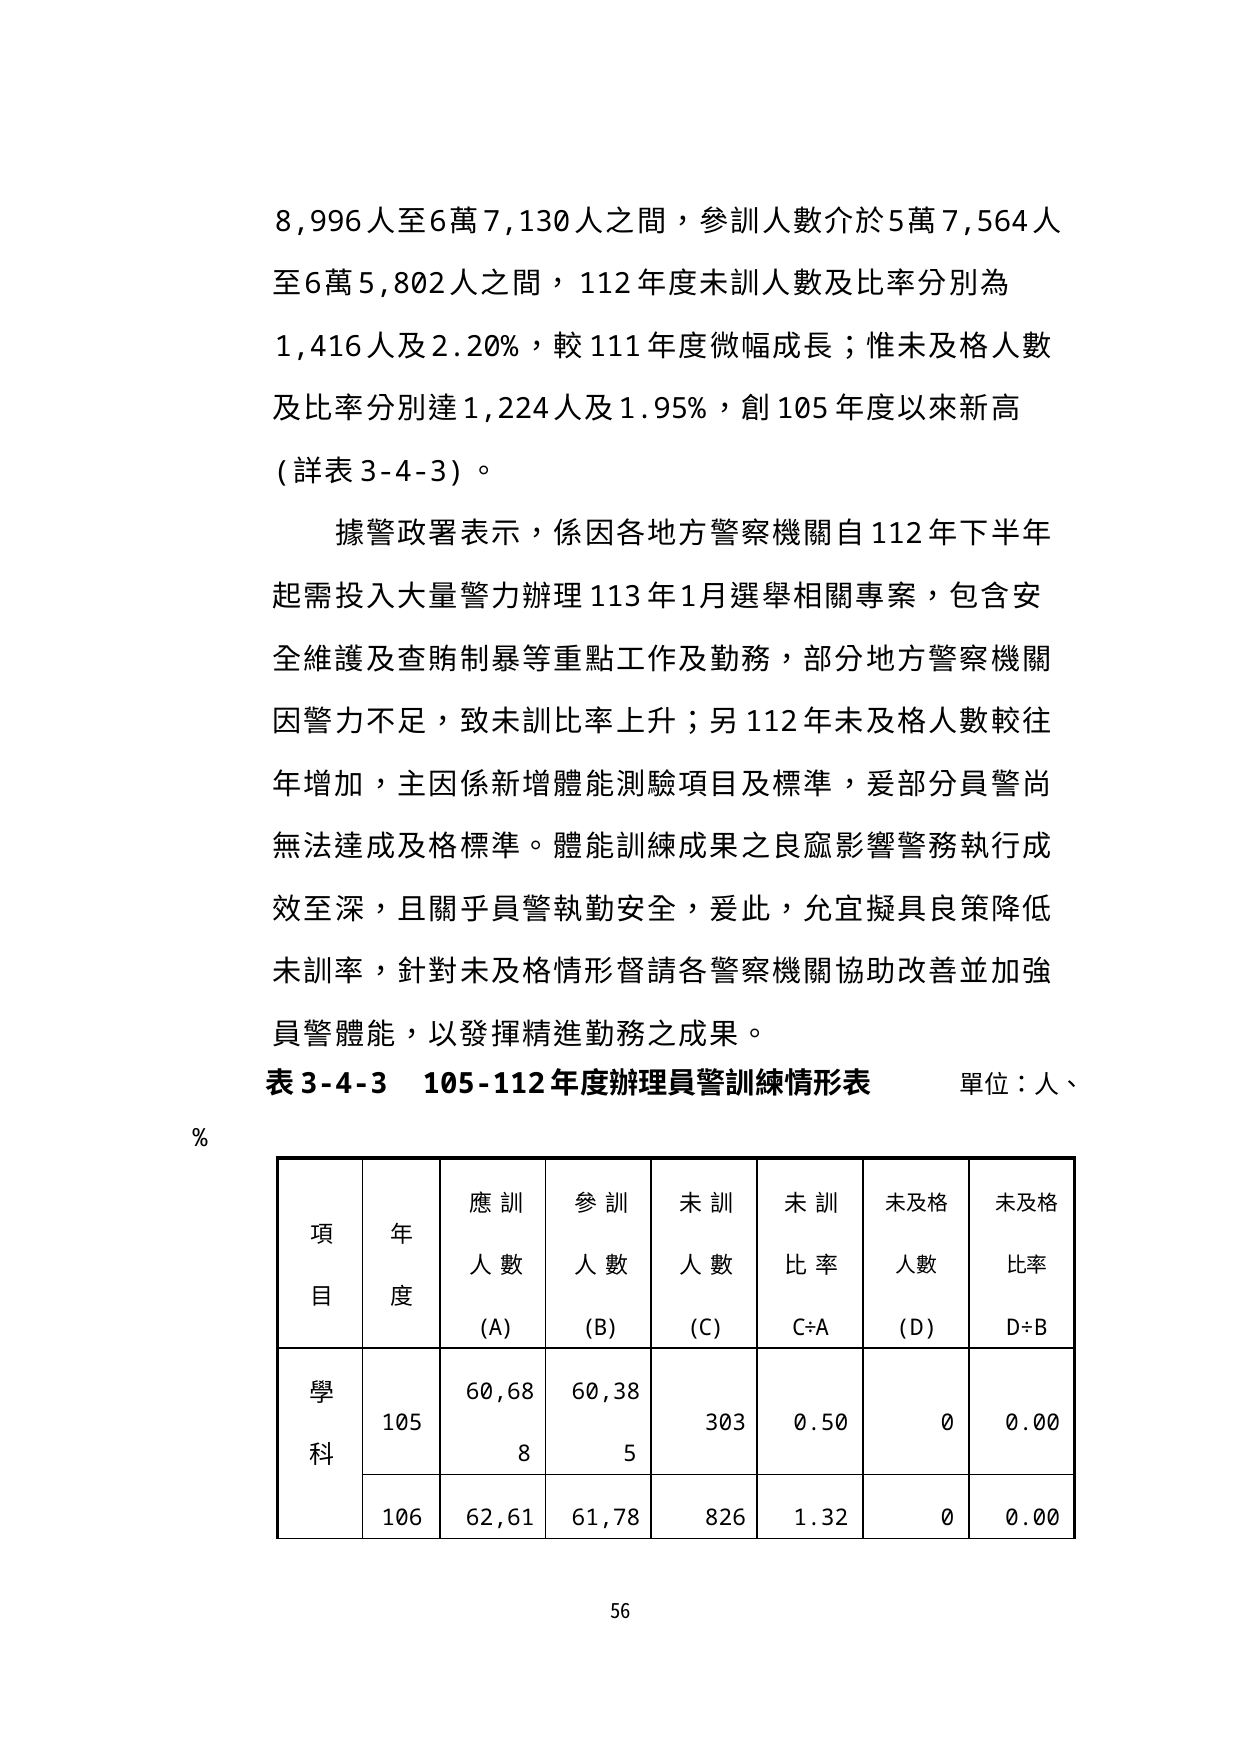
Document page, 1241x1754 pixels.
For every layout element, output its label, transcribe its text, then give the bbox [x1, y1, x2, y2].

table_header 應訓人數(A) [441, 1160, 545, 1347]
text 據警政署表示，係因各地方警察機關自112年下半年起需投入大量警力辦理113年1月選舉相關專案，包含安全維護及查賄制暴等重點工作及勤務，部分地方警察機關因警力不足，致未訓比率上升；另112年未及格人數較往年增加，主因係新增體能測驗項目及標準，爰部分員警尚無法達成及格標準。體能訓練成果之良窳影響警務執行成效至深，且關乎員警執勤安全，爰此，允宜擬具良策降低未訓率，針對未及格情形督請各警察機關協助改善並加強員警體能，以發揮精進勤務之成果。 [266, 490, 1063, 1052]
table_header 未訓比率C÷A [758, 1160, 862, 1347]
table_cell 105 [363, 1349, 439, 1473]
table_cell 學科 [279, 1349, 362, 1538]
table_cell 60,688 [441, 1349, 545, 1473]
table_header 參訓人數(B) [546, 1160, 650, 1347]
table_cell 826 [652, 1475, 756, 1538]
table_cell 62,61 [441, 1475, 545, 1538]
table_cell 303 [652, 1349, 756, 1473]
table_cell 0.00 [970, 1475, 1073, 1538]
text 8,996人至6萬7,130人之間，參訓人數介於5萬7,564人至6萬5,802人之間，112年度未訓人數及比率分別為1,416人及2.20%，較111年度微幅成長；惟未及格人數及比率分別達1,224人及1.95%，創105年度以來新高(詳表3-4-3)。 [266, 177, 1063, 490]
table_header 未訓人數(C) [652, 1160, 756, 1347]
table_cell 60,385 [546, 1349, 650, 1473]
table_cell 106 [363, 1475, 439, 1538]
table_cell 0 [864, 1475, 968, 1538]
table_cell 0.50 [758, 1349, 862, 1473]
table_header 未及格人數(D) [864, 1160, 968, 1347]
table_cell 1.32 [758, 1475, 862, 1538]
table_header 年度 [363, 1160, 439, 1347]
table_cell 0.00 [970, 1349, 1073, 1473]
table_header 未及格比率D÷B [970, 1160, 1073, 1347]
table_cell 61,78 [546, 1475, 650, 1538]
table_cell 0 [864, 1349, 968, 1473]
table_header 項目 [279, 1160, 362, 1347]
text 表3-4-3 105-112年度辦理員警訓練情形表 單位：人、% [192, 1052, 1063, 1156]
